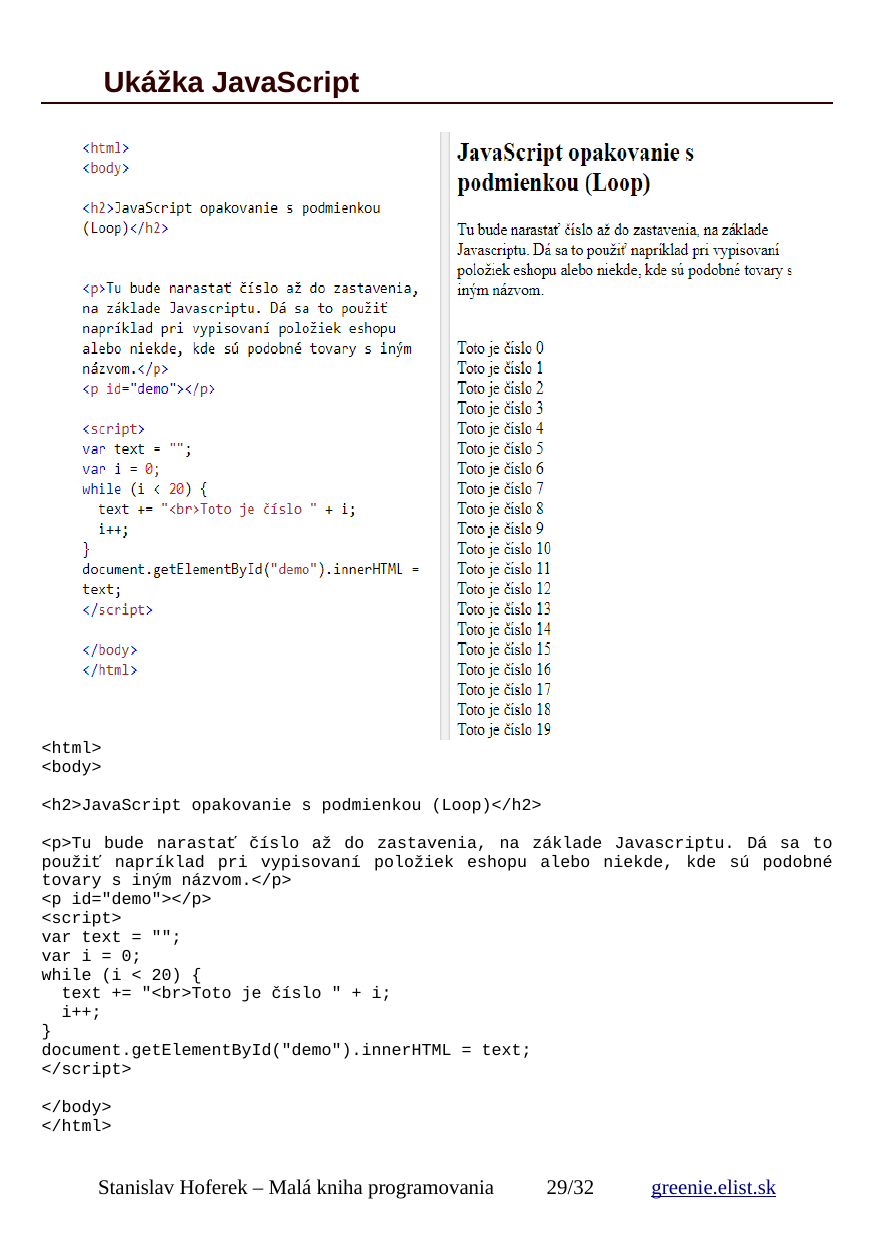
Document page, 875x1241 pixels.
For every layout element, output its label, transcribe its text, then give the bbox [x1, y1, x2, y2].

text var i = 0; [41, 947, 833, 966]
text <p id="demo"></p> [41, 891, 833, 910]
text </script> [41, 1061, 833, 1079]
picture [82, 132, 792, 740]
text var text = ""; [41, 928, 833, 947]
text i++; [41, 1004, 833, 1023]
text text += "<br>Toto je číslo " + i; [41, 985, 833, 1004]
text <html> [41, 171, 833, 759]
text <body> [41, 759, 833, 778]
text <script> [41, 910, 833, 928]
text while (i < 20) { [41, 966, 833, 985]
subtitle Ukážka JavaScript [41, 62, 833, 102]
text <h2>JavaScript opakovanie s podmienkou (Loop)</h2> [41, 797, 833, 815]
text </body> [41, 1098, 833, 1117]
text </html> [41, 1117, 833, 1136]
text <p>Tu bude narastať číslo až do zastavenia, na základe Javascriptu. Dá sa to použiť napríklad pri vypisovaní položiek eshopu alebo niekde, kde sú podobné tovary s iným názvom.</p> [41, 834, 833, 891]
text } [41, 1023, 833, 1042]
text document.getElementById("demo").innerHTML = text; [41, 1042, 833, 1061]
